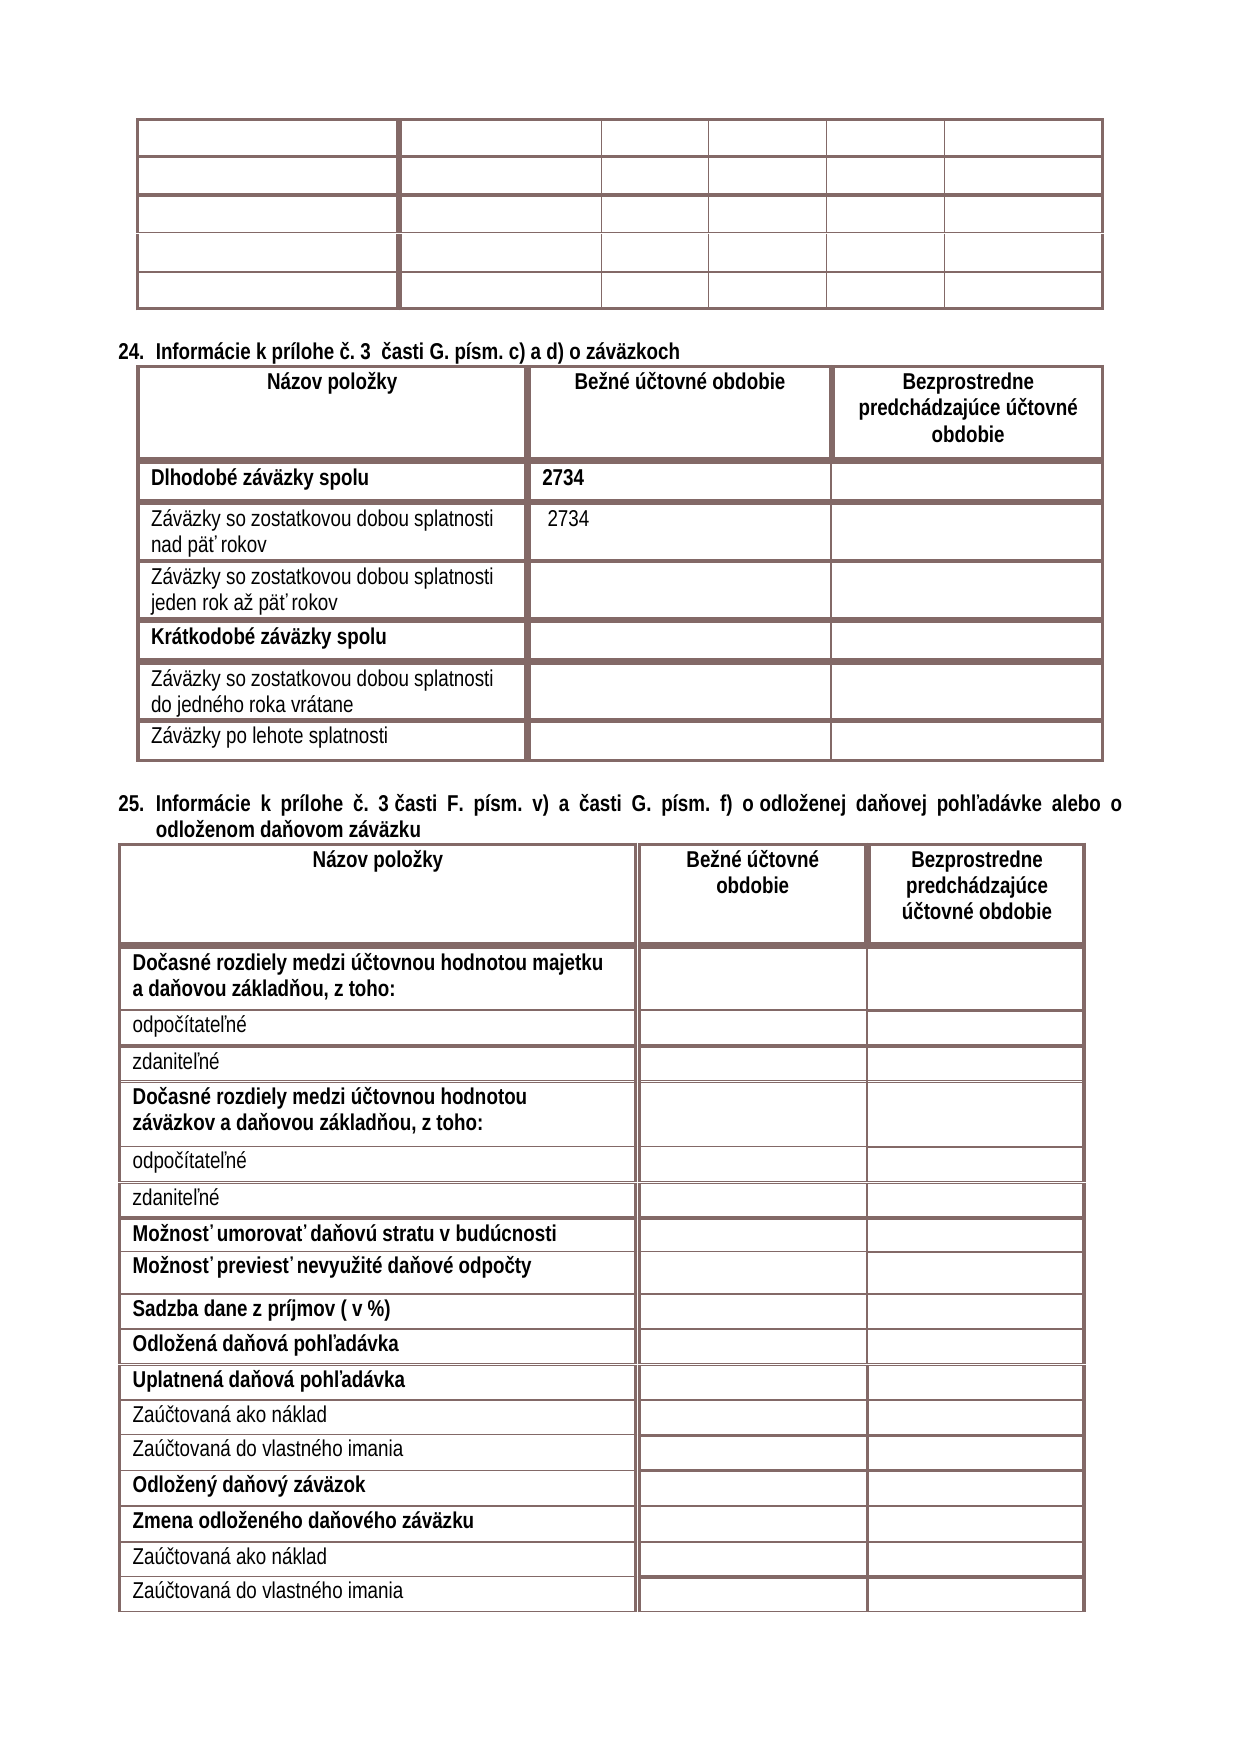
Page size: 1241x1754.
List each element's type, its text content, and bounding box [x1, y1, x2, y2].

table_cell [869, 1437, 1082, 1469]
table_cell 2734 [531, 464, 830, 499]
table_cell [402, 234, 601, 271]
table_header Bezprostredne predchádzajúce účtovné obdobie [871, 846, 1082, 942]
table_cell Dočasné rozdiely medzi účtovnou hodnotou záväzkov a daňovou základňou, z toho: [121, 1083, 634, 1146]
table_cell [641, 1220, 866, 1251]
table_cell [641, 1252, 866, 1293]
table_cell Zaúčtovaná do vlastného imania [121, 1435, 634, 1470]
table_cell [139, 197, 396, 232]
table_cell Odložená daňová pohľadávka [121, 1330, 634, 1363]
table_cell odpočítateľné [121, 1147, 634, 1181]
table_cell [641, 1579, 866, 1611]
table_header Bežné účtovné obdobie [641, 846, 864, 942]
table_cell [945, 234, 1101, 271]
table_cell [832, 464, 1101, 499]
table_cell [869, 1507, 1082, 1541]
table_cell [641, 949, 866, 1009]
table_cell [868, 1048, 1082, 1080]
table_cell [602, 273, 708, 307]
table_cell [832, 723, 1101, 759]
table_cell [139, 234, 396, 271]
table_cell [827, 234, 944, 271]
table_cell [945, 197, 1101, 232]
table_cell [602, 158, 708, 193]
table_cell [641, 1330, 866, 1363]
table_cell [869, 1401, 1082, 1434]
table_cell [868, 1295, 1082, 1328]
table_cell [832, 623, 1101, 658]
table_cell [945, 273, 1101, 307]
table_cell [827, 197, 944, 232]
table_cell [868, 1220, 1082, 1251]
table_cell [402, 158, 601, 193]
table_cell [641, 1083, 866, 1146]
table_cell [402, 197, 601, 232]
table_cell Dočasné rozdiely medzi účtovnou hodnotou majetku a daňovou základňou, z toho: [121, 949, 634, 1009]
table_cell Krátkodobé záväzky spolu [140, 623, 524, 658]
table_cell [641, 1543, 866, 1575]
table_cell [869, 1472, 1082, 1505]
table_cell [139, 158, 396, 193]
table_cell [641, 1507, 866, 1541]
table_cell [641, 1011, 866, 1044]
table_cell Zaúčtovaná do vlastného imania [121, 1577, 634, 1611]
table_cell Možnosť umorovať daňovú stratu v budúcnosti [121, 1220, 634, 1251]
table_cell [641, 1295, 866, 1328]
table_cell [641, 1184, 866, 1216]
table_header Bezprostredne predchádzajúce účtovné obdobie [835, 368, 1101, 457]
table_cell [827, 158, 944, 193]
table_cell [869, 1579, 1082, 1611]
table_cell [139, 121, 396, 155]
table_cell zdaniteľné [121, 1184, 634, 1216]
table_cell [641, 1366, 866, 1399]
table_cell [531, 623, 830, 658]
table_cell [832, 505, 1101, 559]
table_cell [832, 665, 1101, 718]
table_cell Odložený daňový záväzok [121, 1471, 634, 1505]
table_cell [641, 1401, 866, 1434]
table_cell [868, 949, 1082, 1009]
table_cell [641, 1437, 866, 1469]
table_cell Možnosť previesť nevyužité daňové odpočty [121, 1252, 634, 1293]
table_cell Sadzba dane z príjmov ( v %) [121, 1295, 634, 1328]
table_cell [868, 1253, 1082, 1293]
table_cell [139, 273, 396, 307]
table_cell [531, 563, 830, 617]
table_cell Zaúčtovaná ako náklad [121, 1401, 634, 1434]
table_cell [869, 1543, 1082, 1575]
table_cell Záväzky so zostatkovou dobou splatnosti do jedného roka vrátane [140, 665, 524, 718]
table_cell Uplatnená daňová pohľadávka [121, 1366, 634, 1399]
table_cell [868, 1012, 1082, 1044]
table_cell [945, 158, 1101, 193]
table_cell [709, 234, 826, 271]
table_header Názov položky [121, 846, 634, 942]
table_cell [641, 1472, 866, 1505]
table_cell [531, 665, 830, 718]
table_cell Záväzky so zostatkovou dobou splatnosti jeden rok až päť rokov [140, 563, 524, 617]
table_cell [709, 273, 826, 307]
table_cell Záväzky so zostatkovou dobou splatnosti nad päť rokov [140, 505, 524, 559]
table_cell Záväzky po lehote splatnosti [140, 723, 524, 759]
table_header Názov položky [140, 368, 524, 457]
table_cell [402, 121, 601, 155]
table_cell [868, 1148, 1082, 1181]
table_cell Dlhodobé záväzky spolu [140, 464, 524, 499]
table_cell [832, 563, 1101, 617]
text 24. Informácie k prílohe č. 3 časti G. písm. c) a d) o záväzkoch [118, 338, 1122, 365]
table_cell Zaúčtovaná ako náklad [121, 1543, 634, 1576]
table_cell [531, 723, 830, 759]
table_cell [868, 1184, 1082, 1216]
table_cell [402, 273, 601, 307]
table_header Bežné účtovné obdobie [531, 368, 829, 457]
table_cell odpočítateľné [121, 1011, 634, 1044]
table_cell [709, 121, 826, 155]
table_cell [868, 1083, 1082, 1146]
table_cell [868, 1330, 1082, 1363]
table_cell [945, 121, 1101, 155]
table_cell 2734 [531, 505, 830, 559]
table_cell [641, 1147, 866, 1181]
table_cell [827, 121, 944, 155]
table_cell [641, 1048, 866, 1080]
table_cell [869, 1366, 1082, 1399]
text 25. Informácie k prílohe č. 3 časti F. písm. v) a časti G. písm. f) o odloženej daňovej pohľadávke alebo o odloženom daňovom záväzku [118, 790, 1122, 842]
table_cell [602, 197, 708, 232]
table_cell [602, 121, 708, 155]
table_cell [602, 234, 708, 271]
table_cell Zmena odloženého daňového záväzku [121, 1507, 634, 1541]
table_cell [709, 197, 826, 232]
table_cell [709, 158, 826, 193]
table_cell zdaniteľné [121, 1048, 634, 1080]
table_cell [827, 273, 944, 307]
